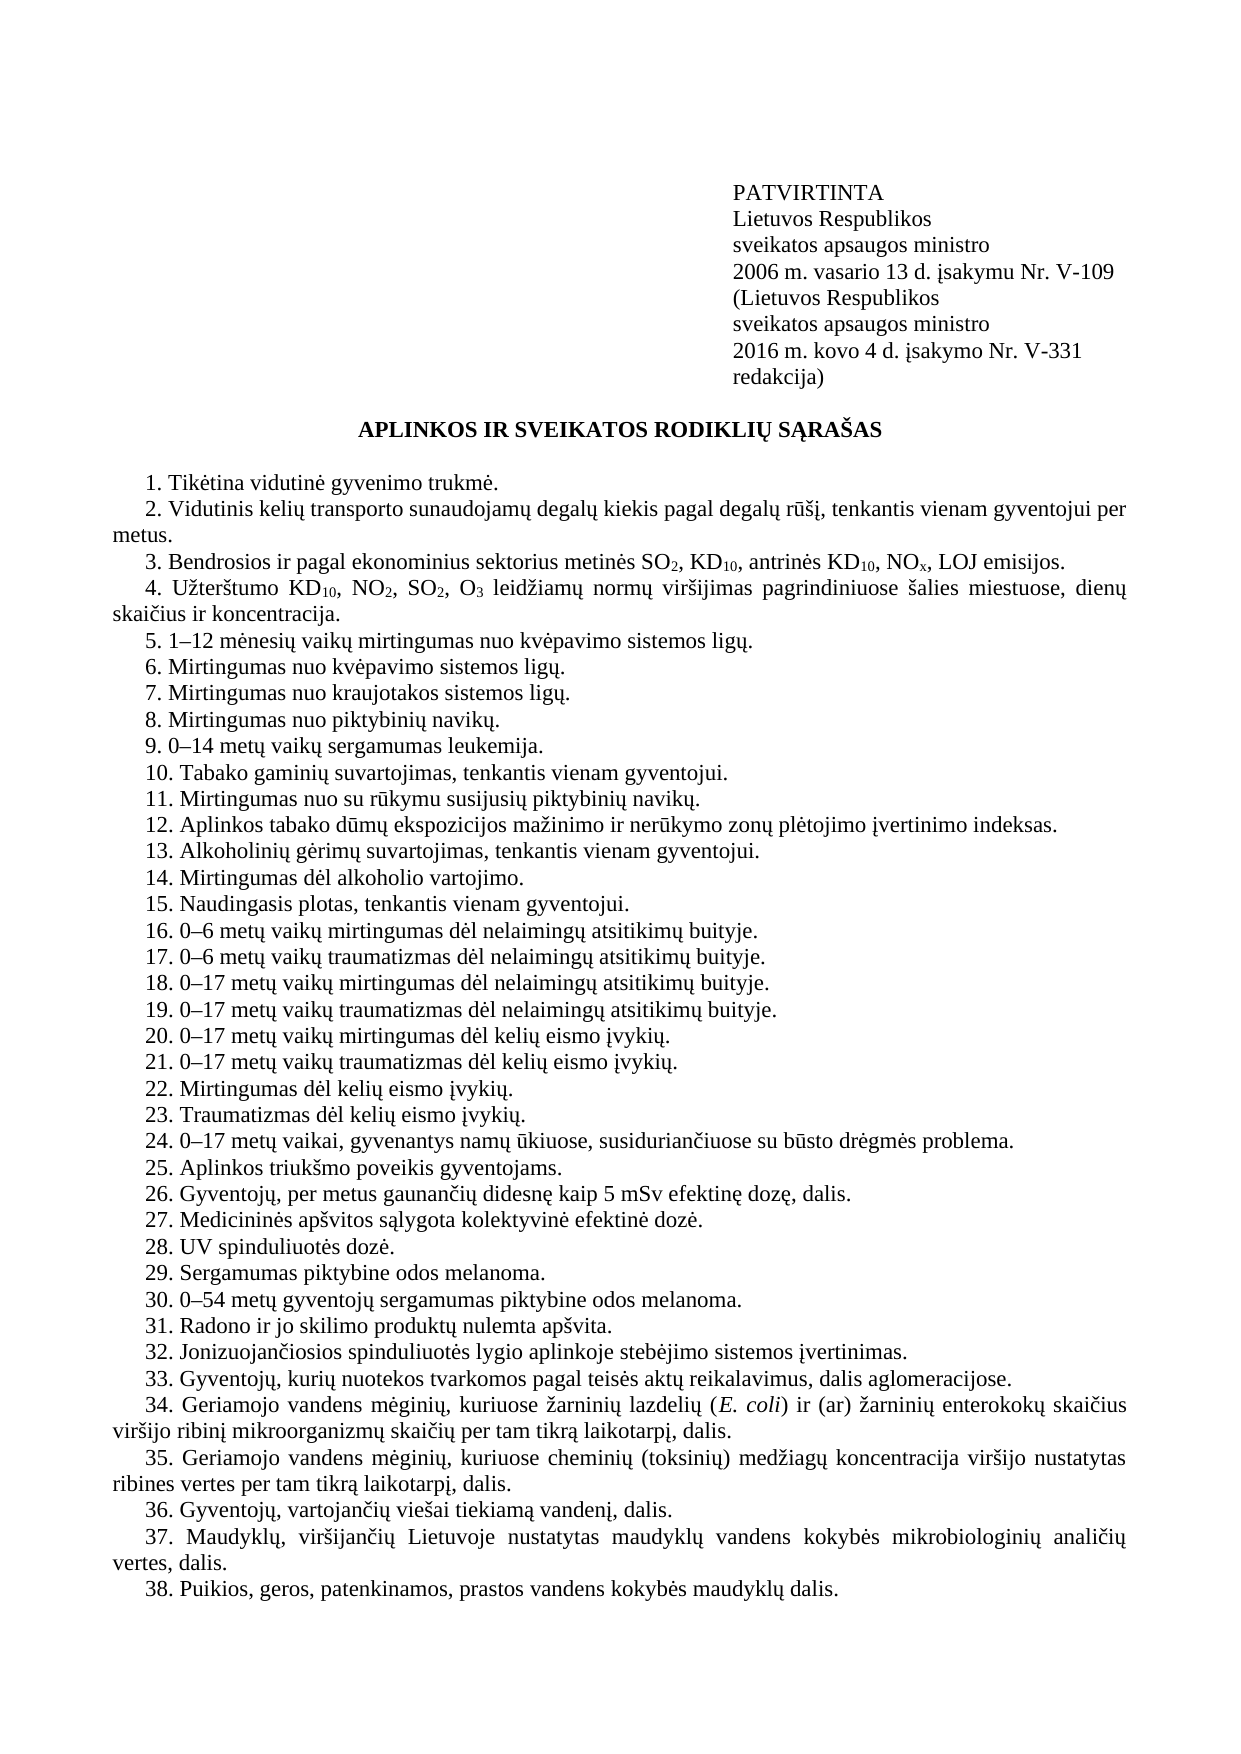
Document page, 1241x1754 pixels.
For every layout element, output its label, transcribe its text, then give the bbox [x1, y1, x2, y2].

text 37. Maudyklų, viršijančių Lietuvoje nustatytas maudyklų vandens kokybės mikrobiologinių analičių vertes, dalis. [112, 1523, 1128, 1576]
text 14. Mirtingumas dėl alkoholio vartojimo. [112, 864, 1128, 890]
text 32. Jonizuojančiosios spinduliuotės lygio aplinkoje stebėjimo sistemos įvertinimas. [112, 1338, 1128, 1365]
text 27. Medicininės apšvitos sąlygota kolektyvinė efektinė dozė. [112, 1207, 1128, 1233]
text 21. 0–17 metų vaikų traumatizmas dėl kelių eismo įvykių. [112, 1048, 1128, 1075]
text (Lietuvos Respublikos [733, 284, 1128, 311]
text 3. Bendrosios ir pagal ekonominius sektorius metinės SO2, KD10, antrinės KD10, NOx, LOJ emisijos. [112, 548, 1128, 574]
text 28. UV spinduliuotės dozė. [112, 1233, 1128, 1259]
text 38. Puikios, geros, patenkinamos, prastos vandens kokybės maudyklų dalis. [112, 1576, 1128, 1602]
text 2. Vidutinis kelių transporto sunaudojamų degalų kiekis pagal degalų rūšį, tenkantis vienam gyventojui per metus. [112, 495, 1128, 548]
text 2006 m. vasario 13 d. įsakymu Nr. V-109 [733, 258, 1128, 284]
text PATVIRTINTA [733, 179, 1128, 205]
text 26. Gyventojų, per metus gaunančių didesnę kaip 5 mSv efektinę dozę, dalis. [112, 1180, 1128, 1207]
text 4. Užterštumo KD10, NO2, SO2, O3 leidžiamų normų viršijimas pagrindiniuose šalies miestuose, dienų skaičius ir koncentracija. [112, 574, 1128, 627]
text 10. Tabako gaminių suvartojimas, tenkantis vienam gyventojui. [112, 758, 1128, 785]
text 29. Sergamumas piktybine odos melanoma. [112, 1259, 1128, 1286]
text 36. Gyventojų, vartojančių viešai tiekiamą vandenį, dalis. [112, 1496, 1128, 1523]
text 33. Gyventojų, kurių nuotekos tvarkomos pagal teisės aktų reikalavimus, dalis aglomeracijose. [112, 1365, 1128, 1391]
text 34. Geriamojo vandens mėginių, kuriuose žarninių lazdelių (E. coli) ir (ar) žarninių enterokokų skaičius viršijo ribinį mikroorganizmų skaičių per tam tikrą laikotarpį, dalis. [112, 1391, 1128, 1444]
text 11. Mirtingumas nuo su rūkymu susijusių piktybinių navikų. [112, 785, 1128, 811]
text 31. Radono ir jo skilimo produktų nulemta apšvita. [112, 1312, 1128, 1338]
text 12. Aplinkos tabako dūmų ekspozicijos mažinimo ir nerūkymo zonų plėtojimo įvertinimo indeksas. [112, 811, 1128, 838]
text 25. Aplinkos triukšmo poveikis gyventojams. [112, 1154, 1128, 1180]
text 30. 0–54 metų gyventojų sergamumas piktybine odos melanoma. [112, 1286, 1128, 1312]
text 8. Mirtingumas nuo piktybinių navikų. [112, 706, 1128, 732]
text 20. 0–17 metų vaikų mirtingumas dėl kelių eismo įvykių. [112, 1022, 1128, 1048]
text 18. 0–17 metų vaikų mirtingumas dėl nelaimingų atsitikimų buityje. [112, 969, 1128, 996]
text 24. 0–17 metų vaikai, gyvenantys namų ūkiuose, susiduriančiuose su būsto drėgmės problema. [112, 1127, 1128, 1154]
text 23. Traumatizmas dėl kelių eismo įvykių. [112, 1101, 1128, 1127]
text 2016 m. kovo 4 d. įsakymo Nr. V-331 [733, 337, 1128, 363]
text 9. 0–14 metų vaikų sergamumas leukemija. [112, 732, 1128, 758]
text 7. Mirtingumas nuo kraujotakos sistemos ligų. [112, 679, 1128, 706]
text 15. Naudingasis plotas, tenkantis vienam gyventojui. [112, 890, 1128, 917]
text APLINKOS IR SVEIKATOS RODIKLIŲ SĄRAŠAS [112, 416, 1128, 442]
text 17. 0–6 metų vaikų traumatizmas dėl nelaimingų atsitikimų buityje. [112, 943, 1128, 969]
text sveikatos apsaugos ministro [733, 231, 1128, 258]
text redakcija) [733, 363, 1128, 389]
text 16. 0–6 metų vaikų mirtingumas dėl nelaimingų atsitikimų buityje. [112, 917, 1128, 943]
text 5. 1–12 mėnesių vaikų mirtingumas nuo kvėpavimo sistemos ligų. [112, 627, 1128, 653]
text 6. Mirtingumas nuo kvėpavimo sistemos ligų. [112, 653, 1128, 679]
text 1. Tikėtina vidutinė gyvenimo trukmė. [112, 469, 1128, 495]
text sveikatos apsaugos ministro [733, 311, 1128, 337]
text Lietuvos Respublikos [733, 205, 1128, 231]
text 22. Mirtingumas dėl kelių eismo įvykių. [112, 1075, 1128, 1101]
text 19. 0–17 metų vaikų traumatizmas dėl nelaimingų atsitikimų buityje. [112, 996, 1128, 1022]
text 35. Geriamojo vandens mėginių, kuriuose cheminių (toksinių) medžiagų koncentracija viršijo nustatytas ribines vertes per tam tikrą laikotarpį, dalis. [112, 1444, 1128, 1496]
text 13. Alkoholinių gėrimų suvartojimas, tenkantis vienam gyventojui. [112, 838, 1128, 864]
